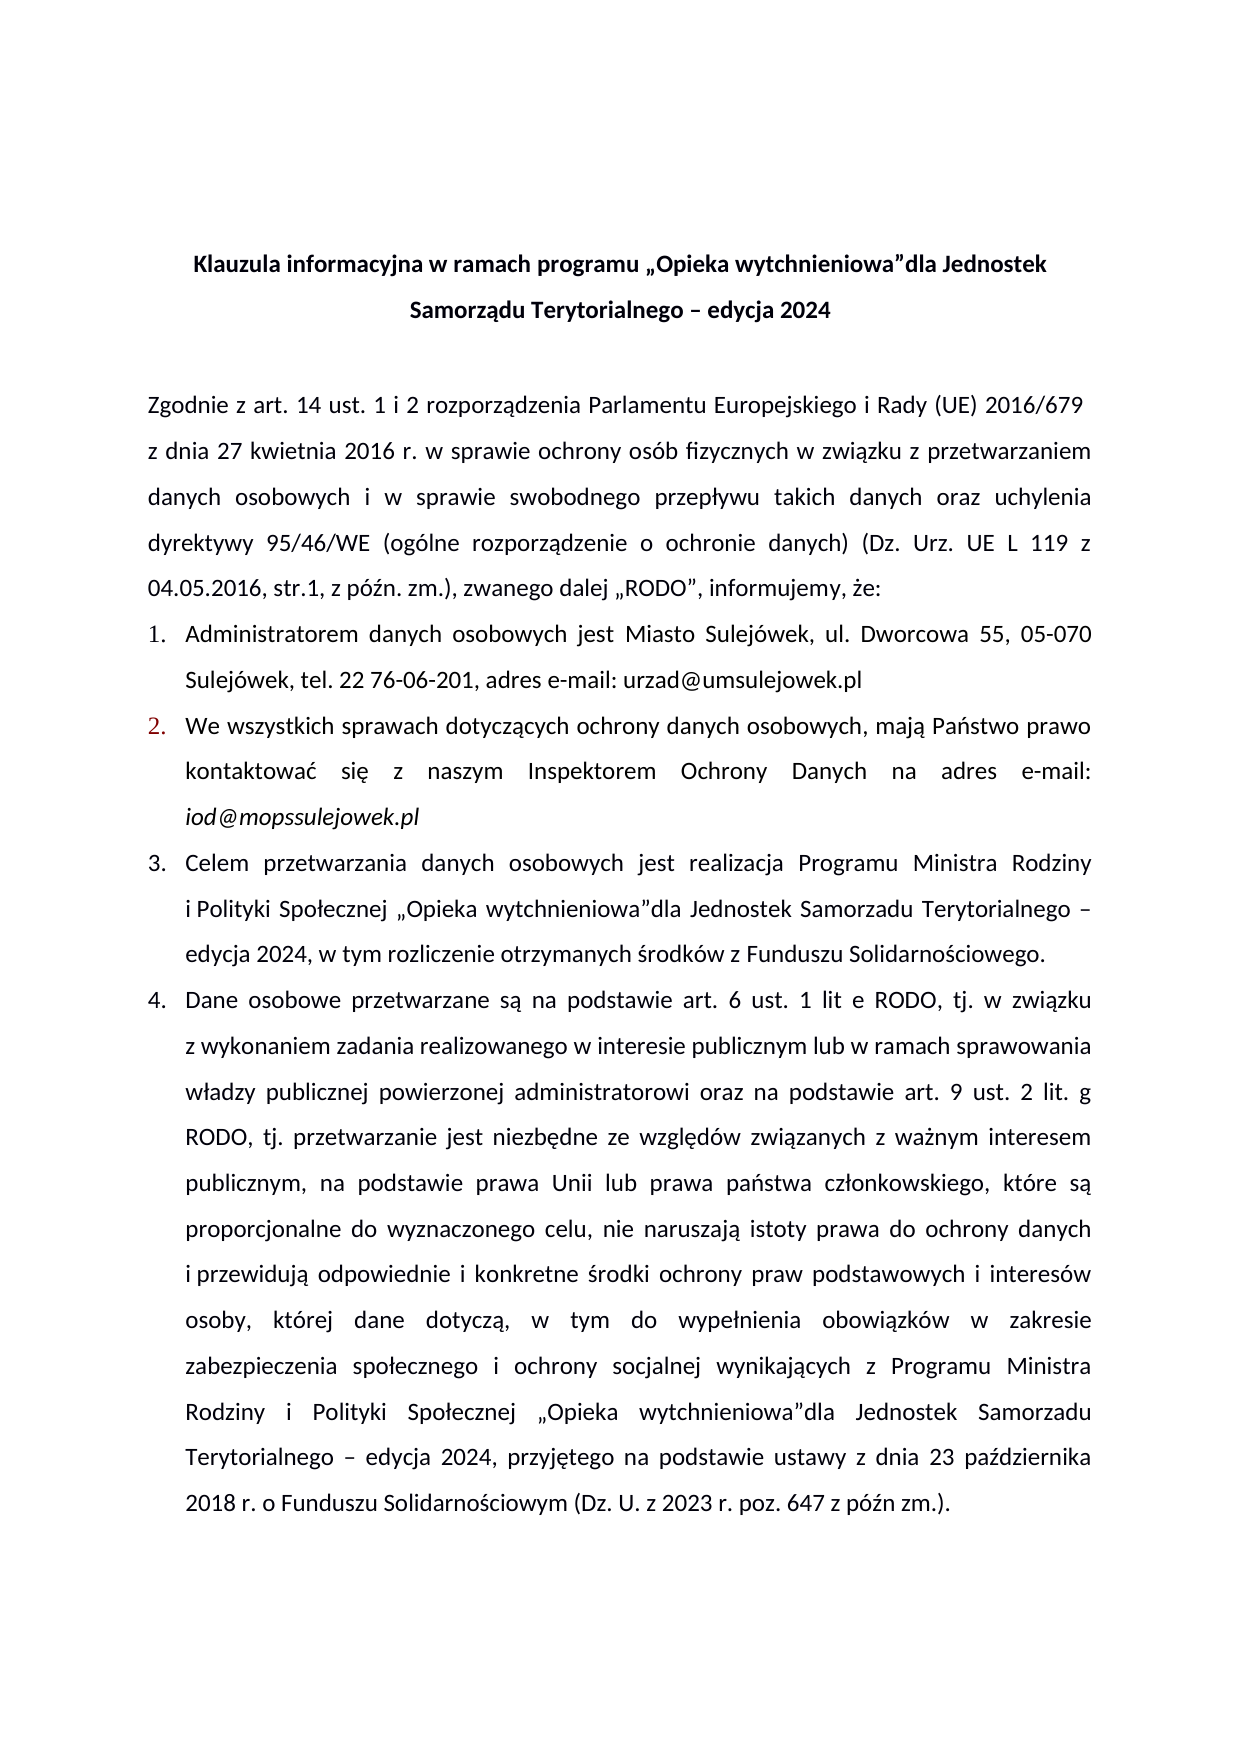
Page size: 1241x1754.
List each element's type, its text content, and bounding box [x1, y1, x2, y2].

list Celem przetwarzania danych osobowych jest realizacja Programu Ministra Rodziny i Polityki Społecznej „Opieka wytchnieniowa”dla Jednostek Samorzadu Terytorialnego – edycja 2024, w tym rozliczenie otrzymanych środków z Funduszu Solidarnościowego. [148, 847, 1093, 969]
text Klauzula informacyjna w ramach programu „Opieka wytchnieniowa”dla Jednostek Samorządu Terytorialnego – edycja 2024 [148, 248, 1093, 324]
list Dane osobowe przetwarzane są na podstawie art. 6 ust. 1 lit e RODO, tj. w związku z wykonaniem zadania realizowanego w interesie publicznym lub w ramach sprawowania władzy publicznej powierzonej administratorowi oraz na podstawie art. 9 ust. 2 lit. g RODO, tj. przetwarzanie jest niezbędne ze względów związanych z ważnym interesem publicznym, na podstawie prawa Unii lub prawa państwa członkowskiego, które są proporcjonalne do wyznaczonego celu, nie naruszają istoty prawa do ochrony danych i przewidują odpowiednie i konkretne środki ochrony praw podstawowych i interesów osoby, której dane dotyczą, w tym do wypełnienia obowiązków w zakresie zabezpieczenia społecznego i ochrony socjalnej wynikających z Programu Ministra Rodziny i Polityki Społecznej „Opieka wytchnieniowa”dla Jednostek Samorzadu Terytorialnego – edycja 2024, przyjętego na podstawie ustawy z dnia 23 października 2018 r. o Funduszu Solidarnościowym (Dz. U. z 2023 r. poz. 647 z późn zm.). [148, 984, 1093, 1518]
text Zgodnie z art. 14 ust. 1 i 2 rozporządzenia Parlamentu Europejskiego i Rady (UE) 2016/679 z dnia 27 kwietnia 2016 r. w sprawie ochrony osób fizycznych w związku z przetwarzaniem danych osobowych i w sprawie swobodnego przepływu takich danych oraz uchylenia dyrektywy 95/46/WE (ogólne rozporządzenie o ochronie danych) (Dz. Urz. UE L 119 z 04.05.2016, str.1, z późn. zm.), zwanego dalej „RODO”, informujemy, że: [148, 390, 1093, 603]
list We wszystkich sprawach dotyczących ochrony danych osobowych, mają Państwo prawo kontaktować się z naszym Inspektorem Ochrony Danych na adres e-mail: iod@mopssulejowek.pl [148, 710, 1093, 832]
list Administratorem danych osobowych jest Miasto Sulejówek, ul. Dworcowa 55, 05-070 Sulejówek, tel. 22 76-06-201, adres e-mail: urzad@umsulejowek.pl [148, 618, 1093, 694]
